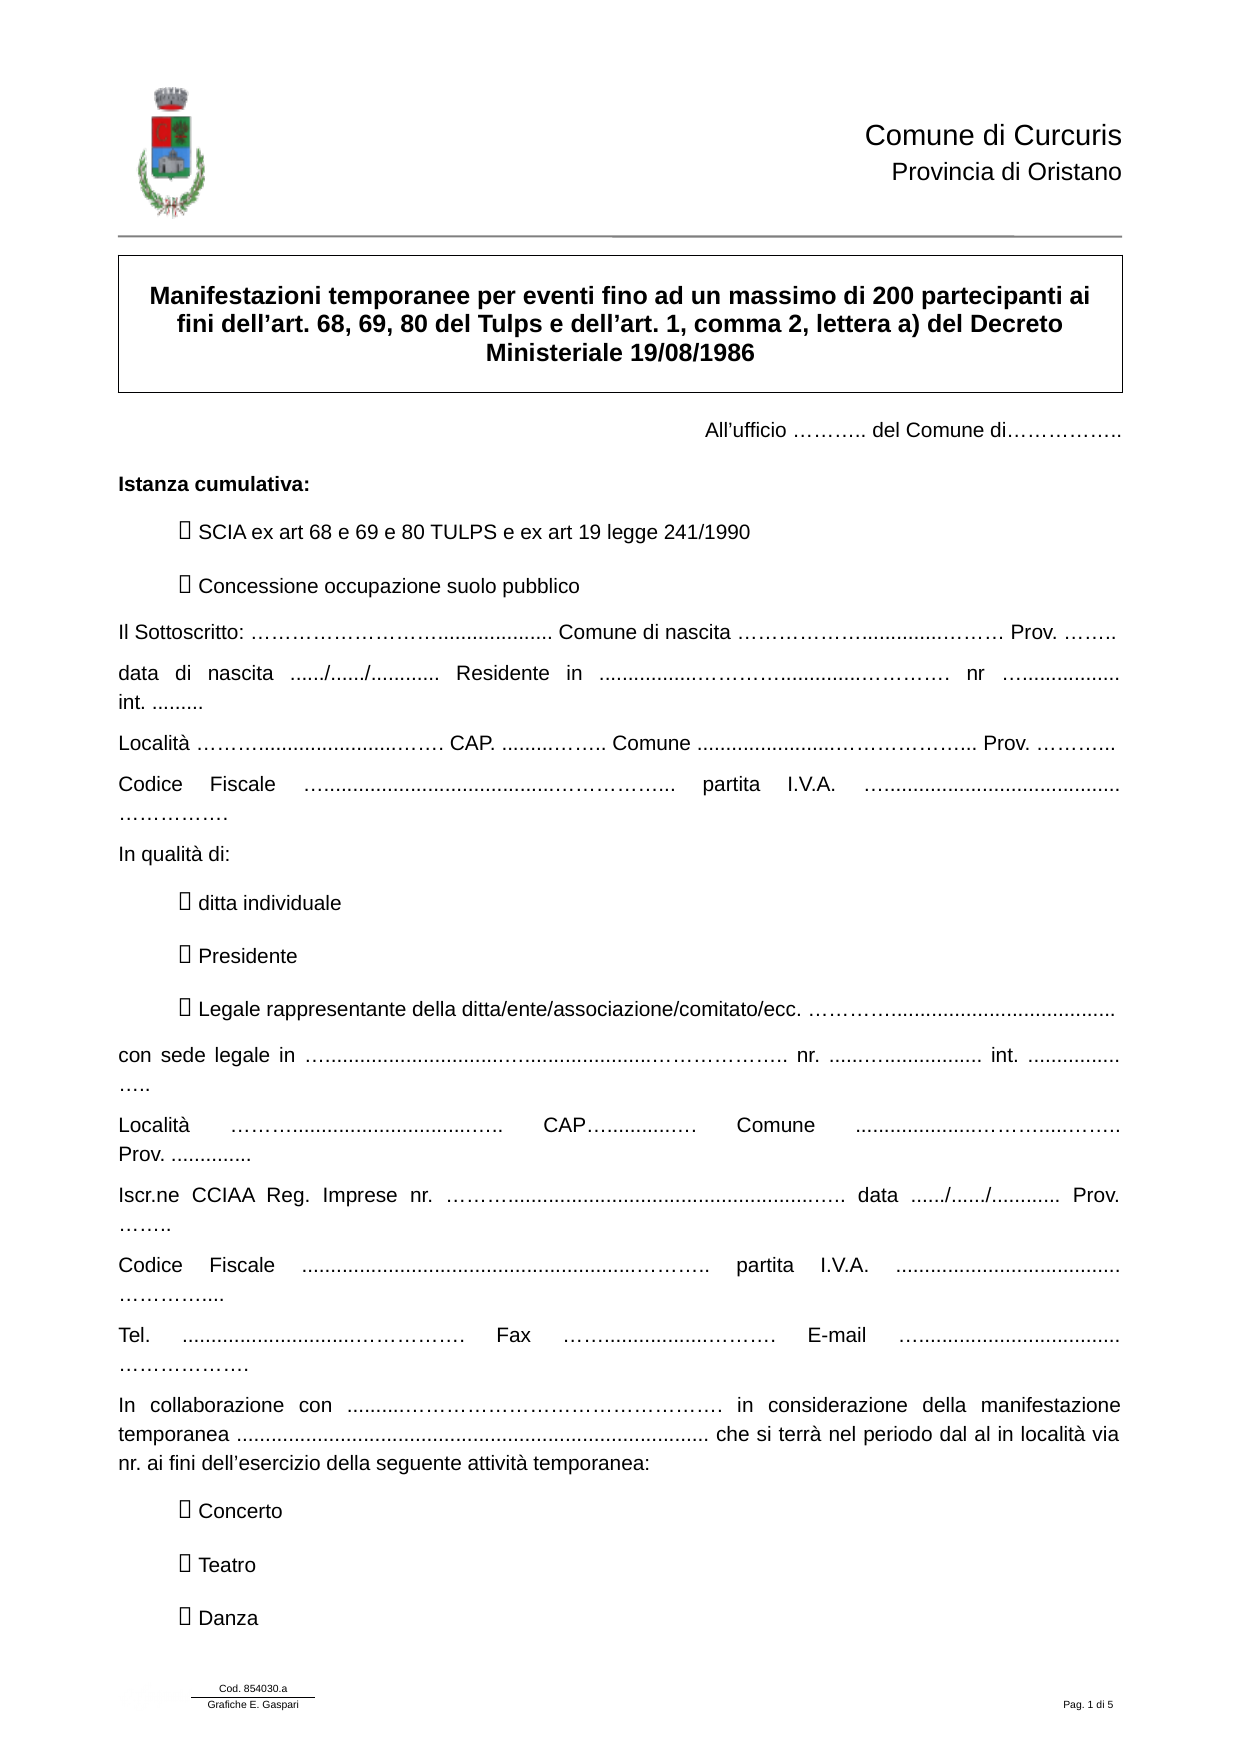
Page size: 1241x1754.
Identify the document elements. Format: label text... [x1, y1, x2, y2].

text  Presidente [177, 937, 1122, 971]
text Codice Fiscale ..........................................................……….. partita I.V.A. .......................................………….... [118, 1253, 1122, 1306]
text Istanza cumulativa: [118, 472, 1122, 496]
text  Teatro [177, 1545, 1122, 1579]
text  Legale rappresentante della ditta/ente/associazione/comitato/ecc. …………....................................... [177, 990, 1122, 1024]
table_header Manifestazioni temporanee per eventi fino ad un massimo di 200 partecipanti ai fini dell’art. 68, 69, 80 del Tulps e dell’art. 1, comma 2, lettera a) del Decreto Ministeriale 19/08/1986 [119, 256, 1122, 392]
text Tel. ..............................……………. Fax ……..................………. E-mail …...................................………………. [118, 1323, 1122, 1376]
text  Danza [177, 1599, 1122, 1633]
text  Concerto [177, 1492, 1122, 1526]
text con sede legale in …...............................…......................……………….. nr. ......…................. int. ................….. [118, 1043, 1122, 1096]
text  ditta individuale [177, 883, 1122, 917]
text Il Sottoscritto: ……………………….................... Comune di nascita ………………..............……… Prov. …….. [118, 619, 1122, 643]
text Comune di Curcuris [224, 118, 1122, 152]
text Provincia di Oristano [224, 157, 1122, 185]
text Località ………........................……. CAP. .........…….. Comune ........................………………... Prov. ………... [118, 731, 1122, 755]
text In collaborazione con ..........………………………………………. in considerazione della manifestazione temporanea .................................................................................. che si terrà nel periodo dal al in località via nr. ai fini dell’esercizio della seguente attività temporanea: [118, 1393, 1122, 1475]
text Codice Fiscale …........................................……………... partita I.V.A. ….........................................……………. [118, 772, 1122, 825]
text data di nascita ....../....../............ Residente in .................…………..............…………. nr …................. int. ......... [118, 661, 1122, 713]
text All’ufficio ……….. del Comune di…………….. [118, 418, 1122, 442]
text Località ………...............................….. CAP…...........…. Comune .....................……….....…….. Prov. .............. [118, 1113, 1122, 1166]
text Iscr.ne CCIAA Reg. Imprese nr. ……….....................................................….. data ....../....../............ Prov. …….. [118, 1183, 1122, 1236]
picture [122, 87, 224, 219]
text  Concessione occupazione suolo pubblico [177, 566, 1122, 600]
text In qualità di: [118, 842, 1122, 866]
text  SCIA ex art 68 e 69 e 80 TULPS e ex art 19 legge 241/1990 [177, 513, 1122, 547]
